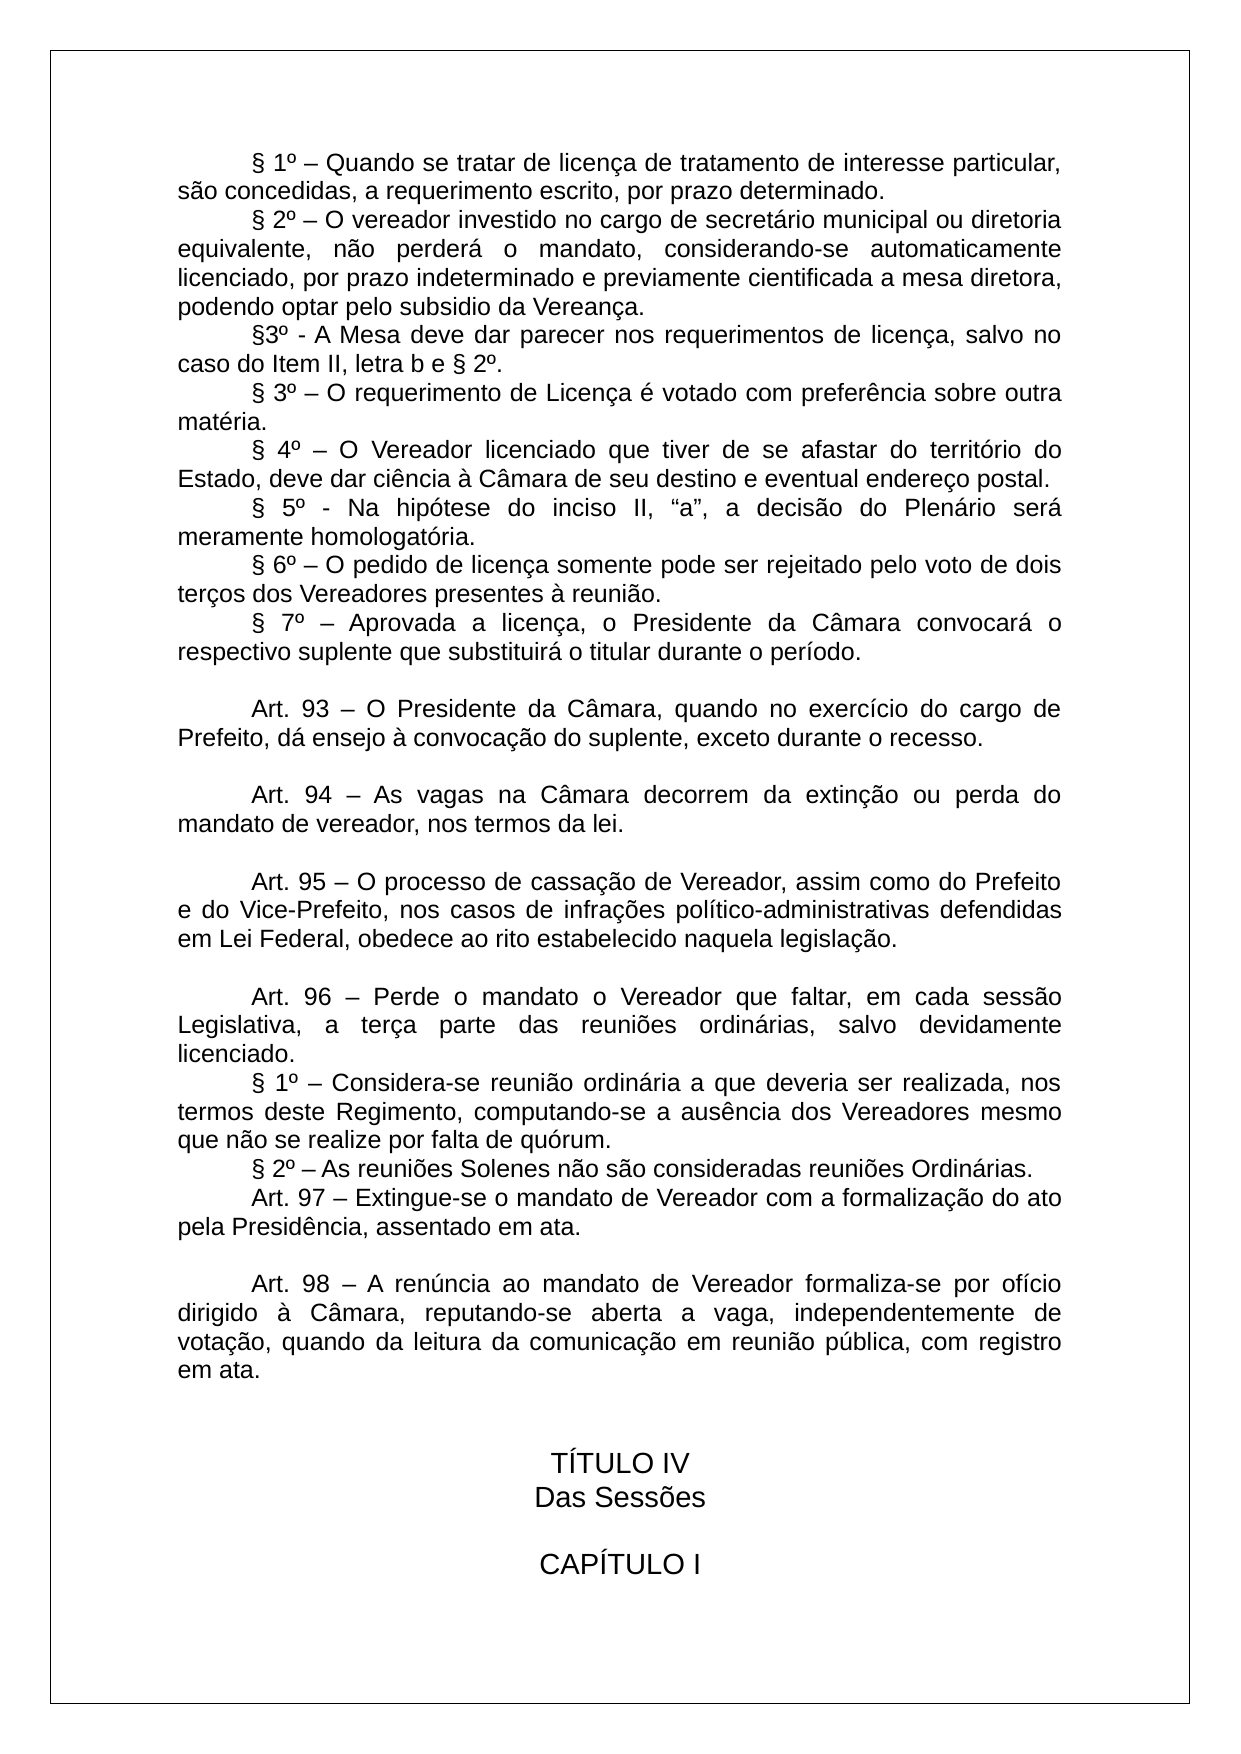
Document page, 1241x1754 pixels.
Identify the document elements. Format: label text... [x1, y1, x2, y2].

text TÍTULO IV [177, 1446, 1063, 1480]
text Art. 96 – Perde o mandato o Vereador que faltar, em cada sessão Legislativa, a terça parte das reuniões ordinárias, salvo devidamente licenciado. [177, 981, 1063, 1068]
text §3º - A Mesa deve dar parecer nos requerimentos de licença, salvo no caso do Item II, letra b e § 2º. [177, 320, 1063, 378]
text § 6º – O pedido de licença somente pode ser rejeitado pelo voto de dois terços dos Vereadores presentes à reunião. [177, 550, 1063, 608]
text § 5º - Na hipótese do inciso II, “a”, a decisão do Plenário será meramente homologatória. [177, 493, 1063, 550]
text § 2º – As reuniões Solenes não são consideradas reuniões Ordinárias. [177, 1154, 1063, 1183]
text Art. 98 – A renúncia ao mandato de Vereador formaliza-se por ofício dirigido à Câmara, reputando-se aberta a vaga, independentemente de votação, quando da leitura da comunicação em reunião pública, com registro em ata. [177, 1269, 1063, 1384]
text Art. 95 – O processo de cassação de Vereador, assim como do Prefeito e do Vice-Prefeito, nos casos de infrações político-administrativas defendidas em Lei Federal, obedece ao rito estabelecido naquela legislação. [177, 866, 1063, 953]
text § 1º – Considera-se reunião ordinária a que deveria ser realizada, nos termos deste Regimento, computando-se a ausência dos Vereadores mesmo que não se realize por falta de quórum. [177, 1068, 1063, 1154]
text Das Sessões [177, 1480, 1063, 1513]
text Art. 93 – O Presidente da Câmara, quando no exercício do cargo de Prefeito, dá ensejo à convocação do suplente, exceto durante o recesso. [177, 694, 1063, 751]
text CAPÍTULO I [177, 1547, 1063, 1580]
text Art. 97 – Extingue-se o mandato de Vereador com a formalização do ato pela Presidência, assentado em ata. [177, 1183, 1063, 1240]
text § 7º – Aprovada a licença, o Presidente da Câmara convocará o respectivo suplente que substituirá o titular durante o período. [177, 608, 1063, 665]
text § 3º – O requerimento de Licença é votado com preferência sobre outra matéria. [177, 378, 1063, 435]
text § 1º – Quando se tratar de licença de tratamento de interesse particular, são concedidas, a requerimento escrito, por prazo determinado. [177, 148, 1063, 205]
text § 2º – O vereador investido no cargo de secretário municipal ou diretoria equivalente, não perderá o mandato, considerando-se automaticamente licenciado, por prazo indeterminado e previamente cientificada a mesa diretora, podendo optar pelo subsidio da Vereança. [177, 205, 1063, 320]
text Art. 94 – As vagas na Câmara decorrem da extinção ou perda do mandato de vereador, nos termos da lei. [177, 780, 1063, 838]
text § 4º – O Vereador licenciado que tiver de se afastar do território do Estado, deve dar ciência à Câmara de seu destino e eventual endereço postal. [177, 435, 1063, 493]
